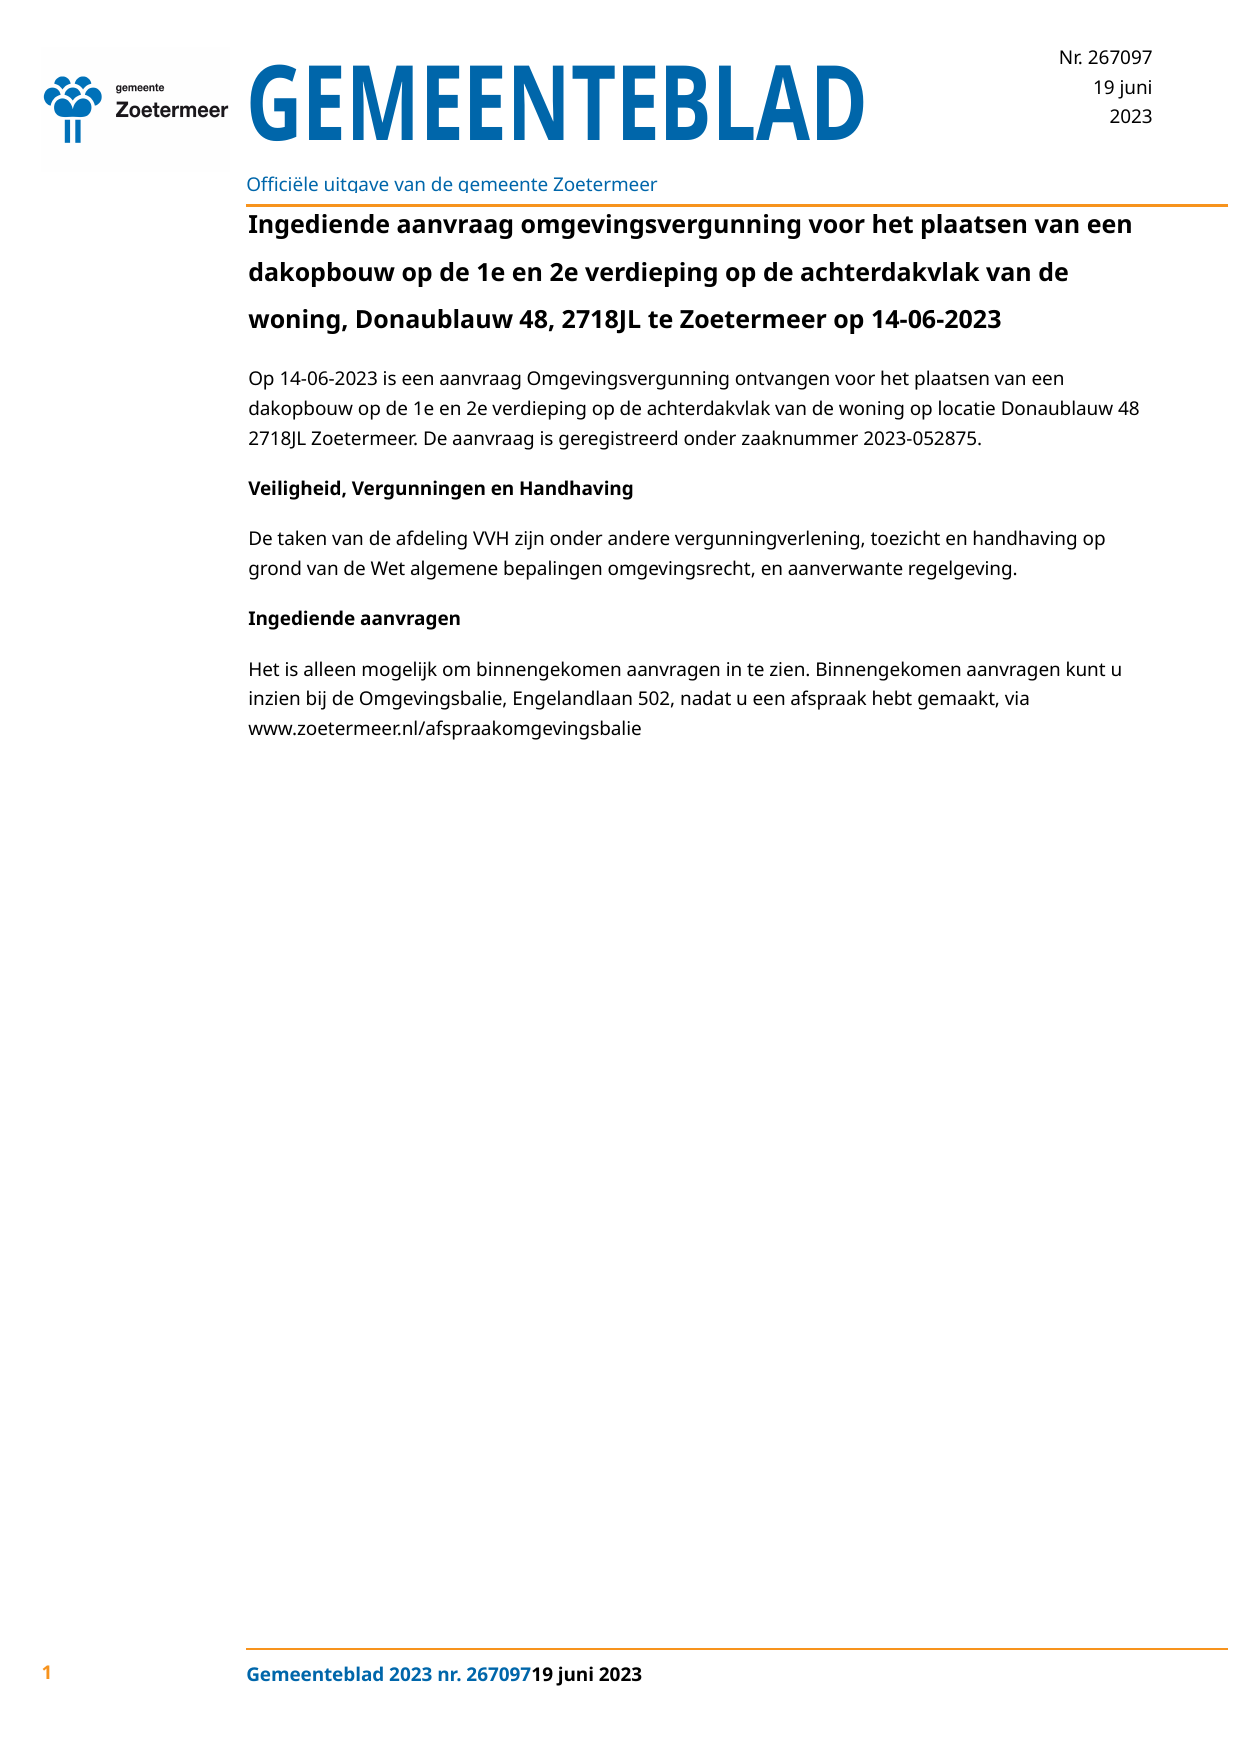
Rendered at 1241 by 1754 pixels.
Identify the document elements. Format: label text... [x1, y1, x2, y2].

picture [41, 47, 231, 172]
text De taken van de afdeling VVH zijn onder andere vergunningverlening, toezicht en handhaving op grond van de Wet algemene bepalingen omgevingsrecht, en aanverwante regelgeving. [248, 526, 1152, 581]
text Ingediende aanvraag omgevingsvergunning voor het plaatsen van een dakopbouw op de 1e en 2e verdieping op de achterdakvlak van de woning, Donaublauw 48, 2718JL te Zoetermeer op 14-06-2023 [248, 207, 1152, 336]
text Het is alleen mogelijk om binnengekomen aanvragen in te zien. Binnengekomen aanvragen kunt u inzien bij de Omgevingsbalie, Engelandlaan 502, nadat u een afspraak hebt gemaakt, via www.zoetermeer.nl/afspraakomgevingsbalie [248, 656, 1152, 741]
text Veiligheid, Vergunningen en Handhaving [248, 475, 1152, 501]
text Op 14-06-2023 is een aanvraag Omgevingsvergunning ontvangen voor het plaatsen van een dakopbouw op de 1e en 2e verdieping op de achterdakvlak van de woning op locatie Donaublauw 48 2718JL Zoetermeer. De aanvraag is geregistreerd onder zaaknummer 2023-052875. [248, 366, 1152, 450]
text Ingediende aanvragen [248, 606, 1152, 631]
